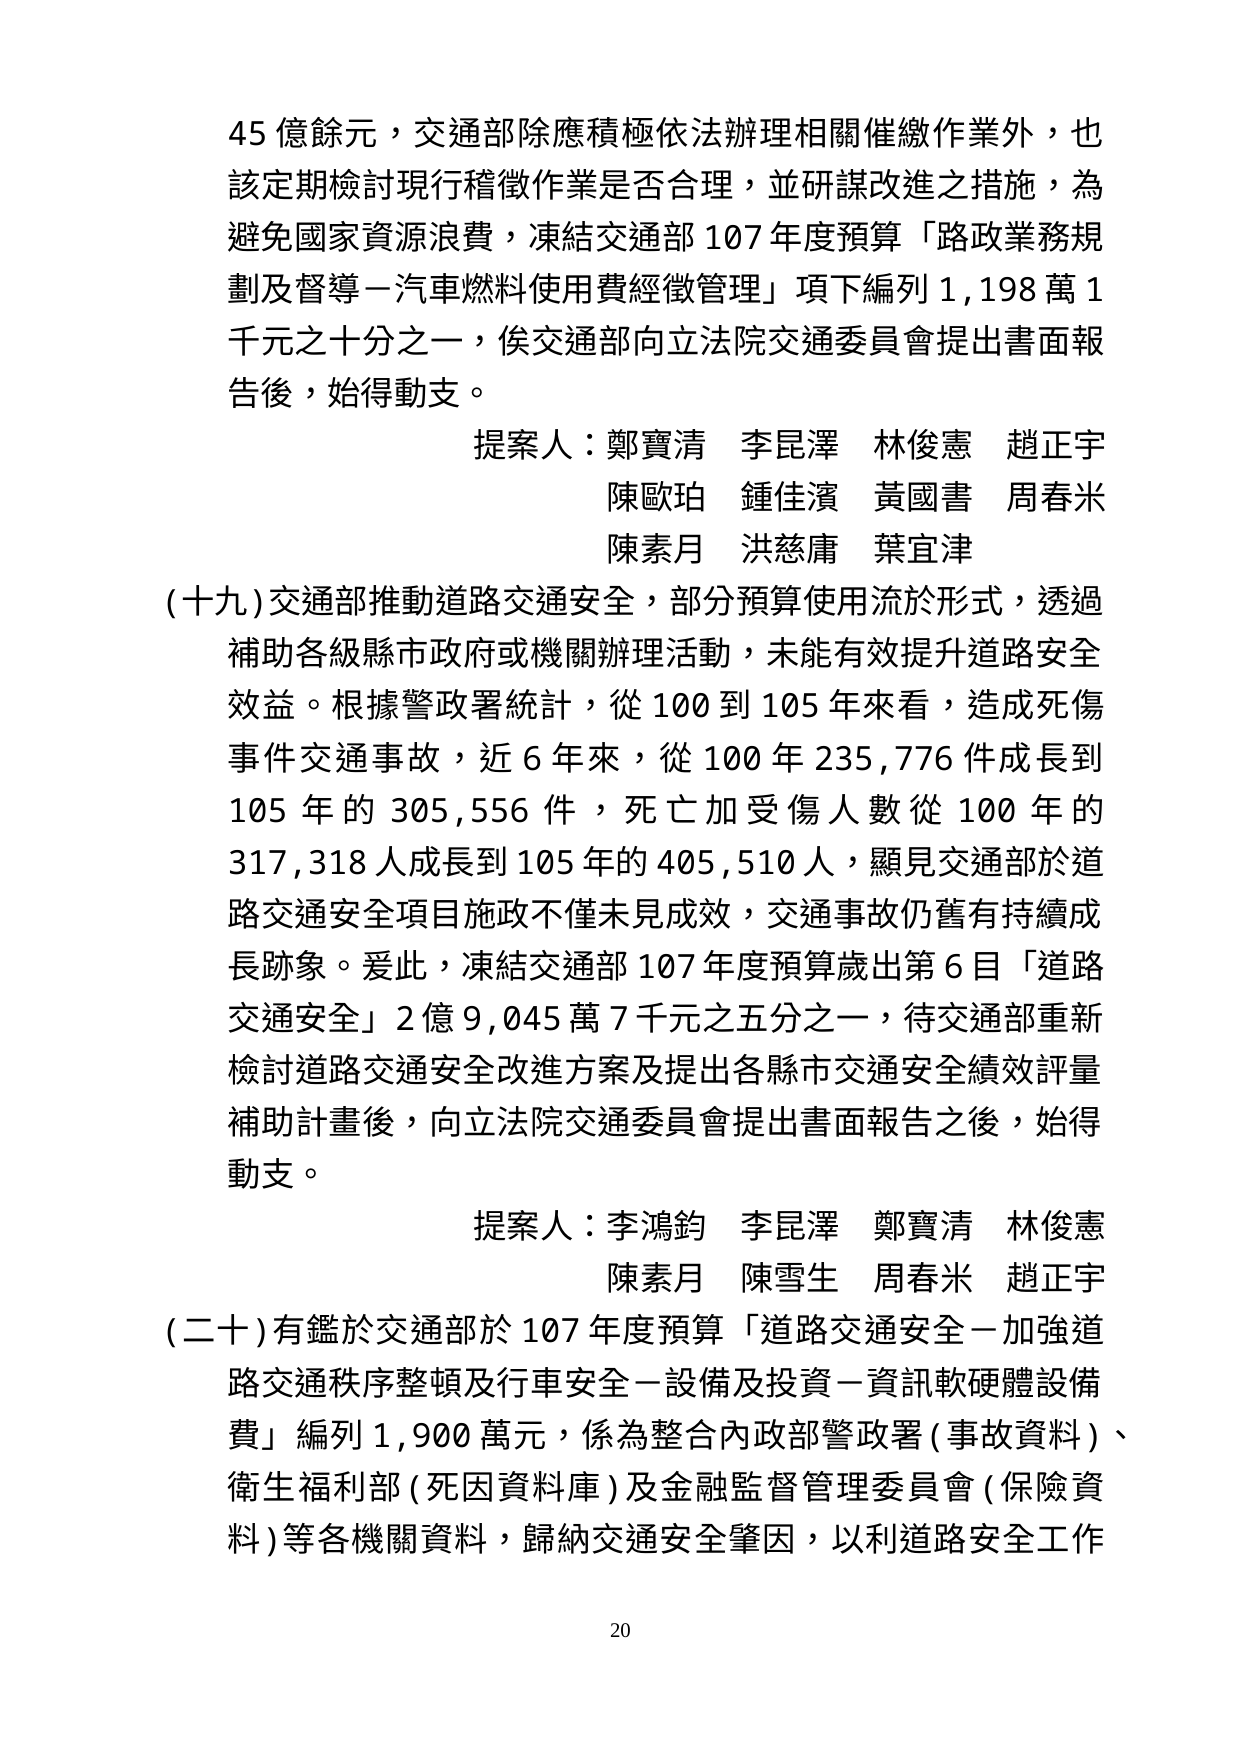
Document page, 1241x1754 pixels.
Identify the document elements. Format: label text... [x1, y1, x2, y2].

text (十九)交通部推動道路交通安全，部分預算使用流於形式，透過補助各級縣市政府或機關辦理活動，未能有效提升道路安全效益。根據警政署統計，從100到105年來看，造成死傷事件交通事故，近6年來，從100年235,776件成長到105年的305,556件，死亡加受傷人數從100年的317,318人成長到105年的405,510人，顯見交通部於道路交通安全項目施政不僅未見成效，交通事故仍舊有持續成長跡象。爰此，凍結交通部107年度預算歲出第6目「道路交通安全」2億9,045萬7千元之五分之一，待交通部重新檢討道路交通安全改進方案及提出各縣市交通安全績效評量補助計畫後，向立法院交通委員會提出書面報告之後，始得動支。 [161, 572, 1104, 1197]
text 提案人：鄭寶清 李昆澤 林俊憲 趙正宇陳歐珀 鍾佳濱 黃國書 周春米 陳素月 洪慈庸 葉宜津 [473, 416, 1117, 572]
text (二十)有鑑於交通部於107年度預算「道路交通安全－加強道路交通秩序整頓及行車安全－設備及投資－資訊軟硬體設備費」編列1,900萬元，係為整合內政部警政署(事故資料)、衛生福利部(死因資料庫)及金融監督管理委員會(保險資料)等各機關資料，歸納交通安全肇因，以利道路安全工作推展，惟該計畫屬跨年度計畫，建置總經費、實施期程皆未載明，有鑑於該計畫立意良善，應立即擬訂周全計畫以利盡快推動，方能提升道路交通安全。故凍結該預算之五分之一，俟交通部於3個月內向立法院交通委員會提出具體計畫內容之書面報告後，始得動支。 [161, 1301, 1104, 1562]
text 45億餘元，交通部除應積極依法辦理相關催繳作業外，也該定期檢討現行稽徵作業是否合理，並研謀改進之措施，為避免國家資源浪費，凍結交通部107年度預算「路政業務規劃及督導－汽車燃料使用費經徵管理」項下編列1,198萬1千元之十分之一，俟交通部向立法院交通委員會提出書面報告後，始得動支。 [227, 103, 1104, 416]
text 提案人：李鴻鈞 李昆澤 鄭寶清 林俊憲陳素月 陳雪生 周春米 趙正宇 [473, 1197, 1117, 1301]
